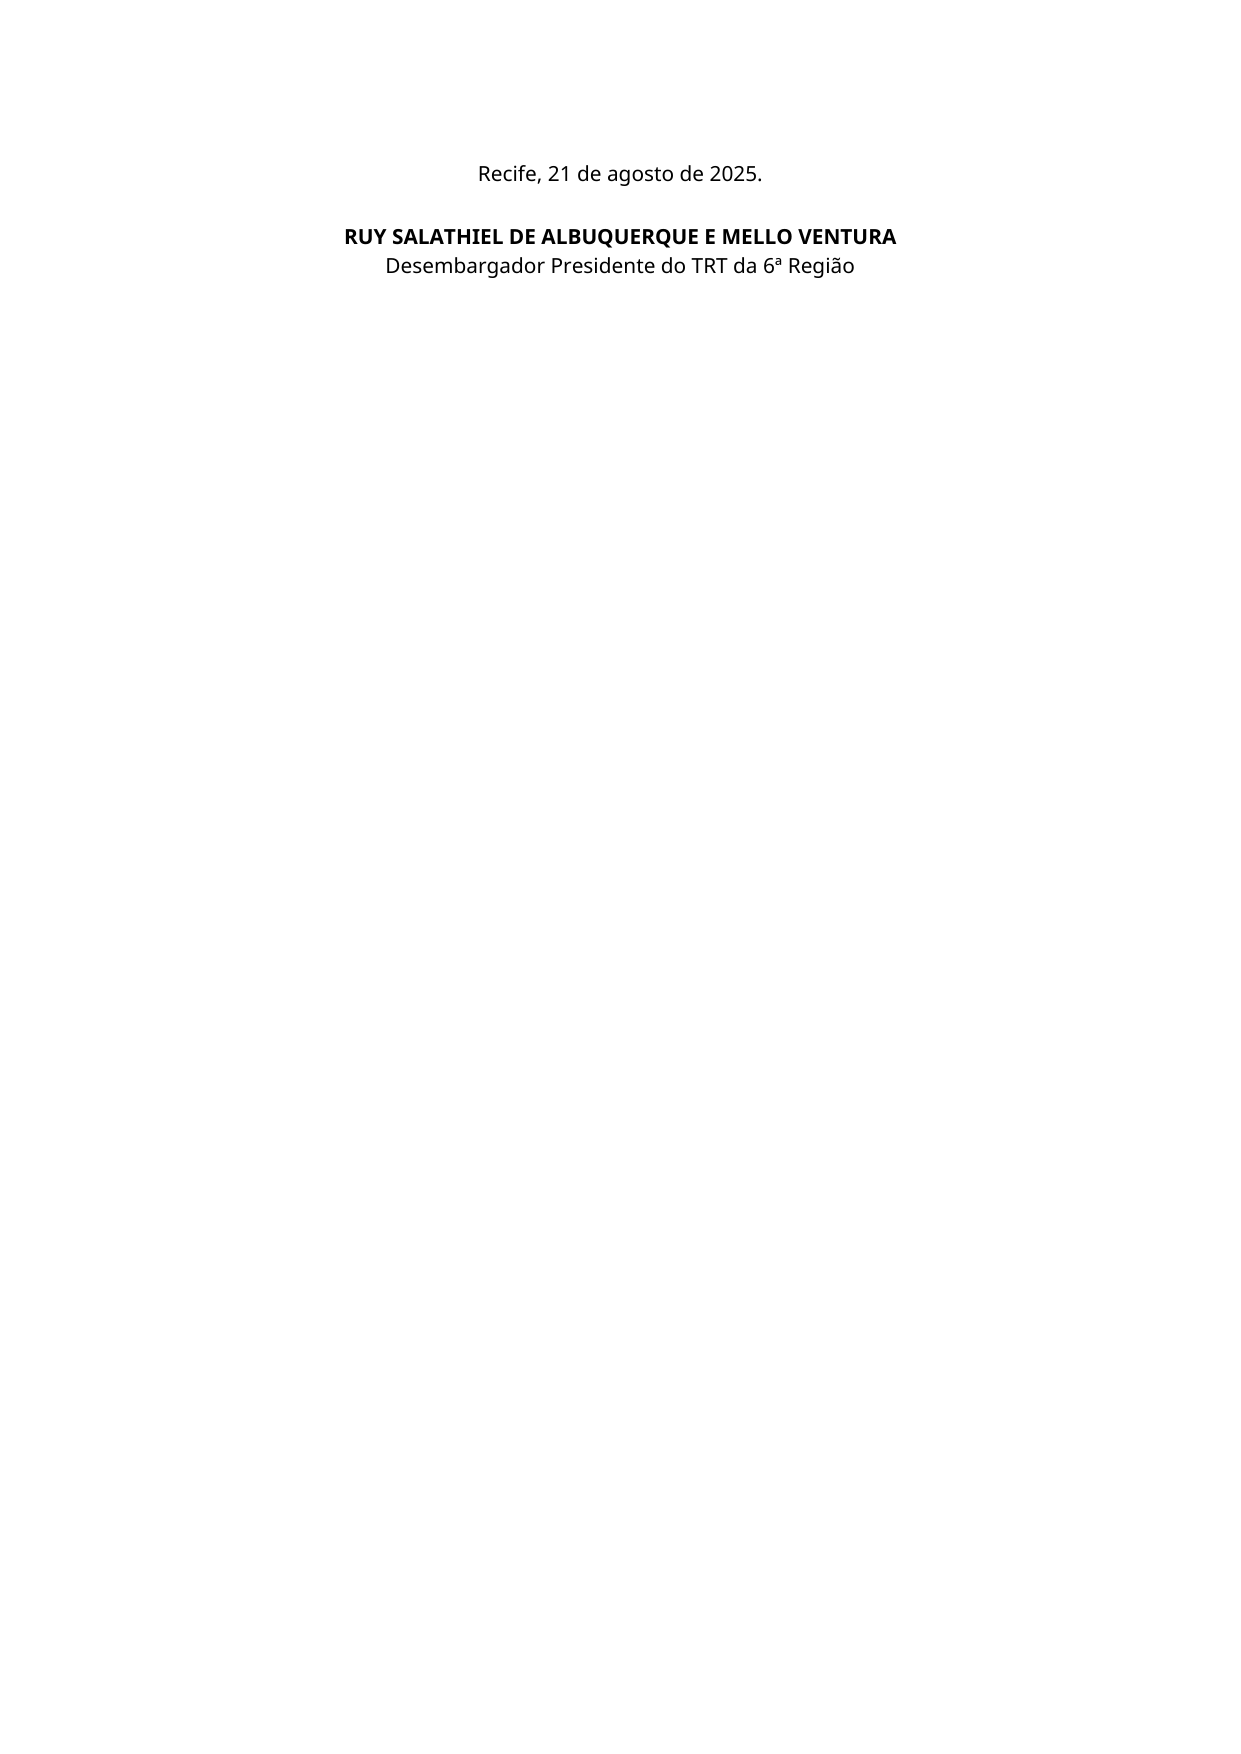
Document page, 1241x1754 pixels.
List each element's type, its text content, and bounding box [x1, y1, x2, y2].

text Desembargador Presidente do TRT da 6ª Região [118, 251, 1122, 279]
text Recife, 21 de agosto de 2025. [118, 159, 1122, 187]
text RUY SALATHIEL DE ALBUQUERQUE E MELLO VENTURA [118, 222, 1122, 251]
